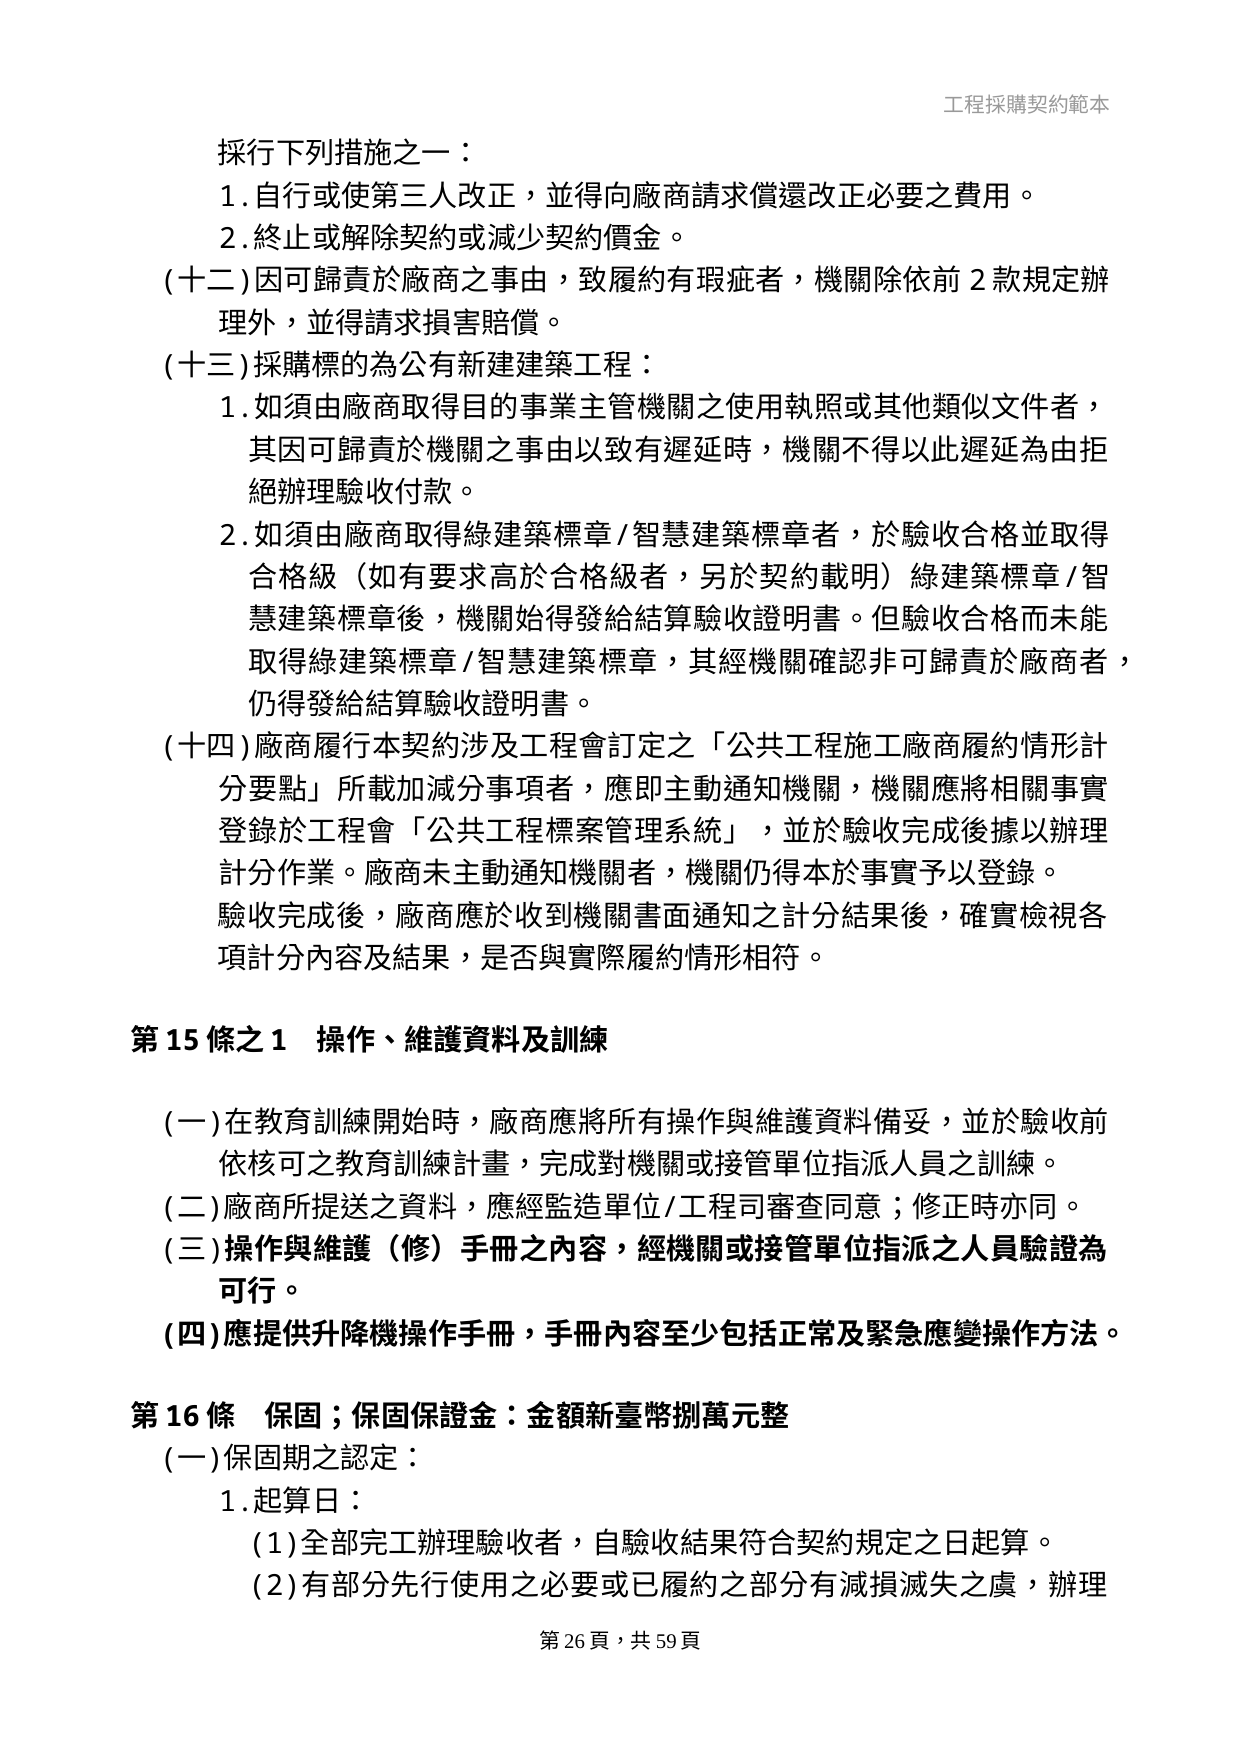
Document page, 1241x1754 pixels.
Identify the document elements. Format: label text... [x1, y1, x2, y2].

text 1.自行或使第三人改正，並得向廠商請求償還改正必要之費用。 [218, 172, 1110, 214]
text 第15條之1 操作、維護資料及訓練 [130, 1016, 1110, 1059]
text 1.如須由廠商取得目的事業主管機關之使用執照或其他類似文件者，其因可歸責於機關之事由以致有遲延時，機關不得以此遲延為由拒絕辦理驗收付款。 [218, 384, 1110, 511]
text 2.如須由廠商取得綠建築標章/智慧建築標章者，於驗收合格並取得合格級（如有要求高於合格級者，另於契約載明）綠建築標章/智慧建築標章後，機關始得發給結算驗收證明書。但驗收合格而未能取得綠建築標章/智慧建築標章，其經機關確認非可歸責於廠商者，仍得發給結算驗收證明書。 [218, 511, 1110, 723]
text (十三)採購標的為公有新建建築工程： [159, 342, 1110, 384]
text 驗收完成後，廠商應於收到機關書面通知之計分結果後，確實檢視各項計分內容及結果，是否與實際履約情形相符。 [217, 892, 1110, 977]
text (十四)廠商履行本契約涉及工程會訂定之「公共工程施工廠商履約情形計分要點」所載加減分事項者，應即主動通知機關，機關應將相關事實登錄於工程會「公共工程標案管理系統」，並於驗收完成後據以辦理計分作業。廠商未主動通知機關者，機關仍得本於事實予以登錄。 [159, 723, 1110, 892]
text 採行下列措施之一： [159, 130, 1110, 172]
text (十二)因可歸責於廠商之事由，致履約有瑕疵者，機關除依前2款規定辦理外，並得請求損害賠償。 [159, 257, 1110, 342]
text 第16條 保固；保固保證金：金額新臺幣捌萬元整 [130, 1392, 1110, 1435]
text 2.終止或解除契約或減少契約價金。 [218, 214, 1110, 257]
text (1)全部完工辦理驗收者，自驗收結果符合契約規定之日起算。 [248, 1519, 1110, 1562]
text (四)應提供升降機操作手冊，手冊內容至少包括正常及緊急應變操作方法。 [159, 1310, 1110, 1353]
text (二)廠商所提送之資料，應經監造單位/工程司審查同意；修正時亦同。 [159, 1183, 1110, 1226]
text 1.起算日： [218, 1477, 1110, 1519]
text (一)在教育訓練開始時，廠商應將所有操作與維護資料備妥，並於驗收前依核可之教育訓練計畫，完成對機關或接管單位指派人員之訓練。 [159, 1098, 1110, 1183]
text (一)保固期之認定： [159, 1435, 1110, 1477]
text (三)操作與維護（修）手冊之內容，經機關或接管單位指派之人員驗證為可行。 [159, 1226, 1110, 1310]
text (2)有部分先行使用之必要或已履約之部分有減損滅失之虞，辦理 [248, 1562, 1110, 1604]
